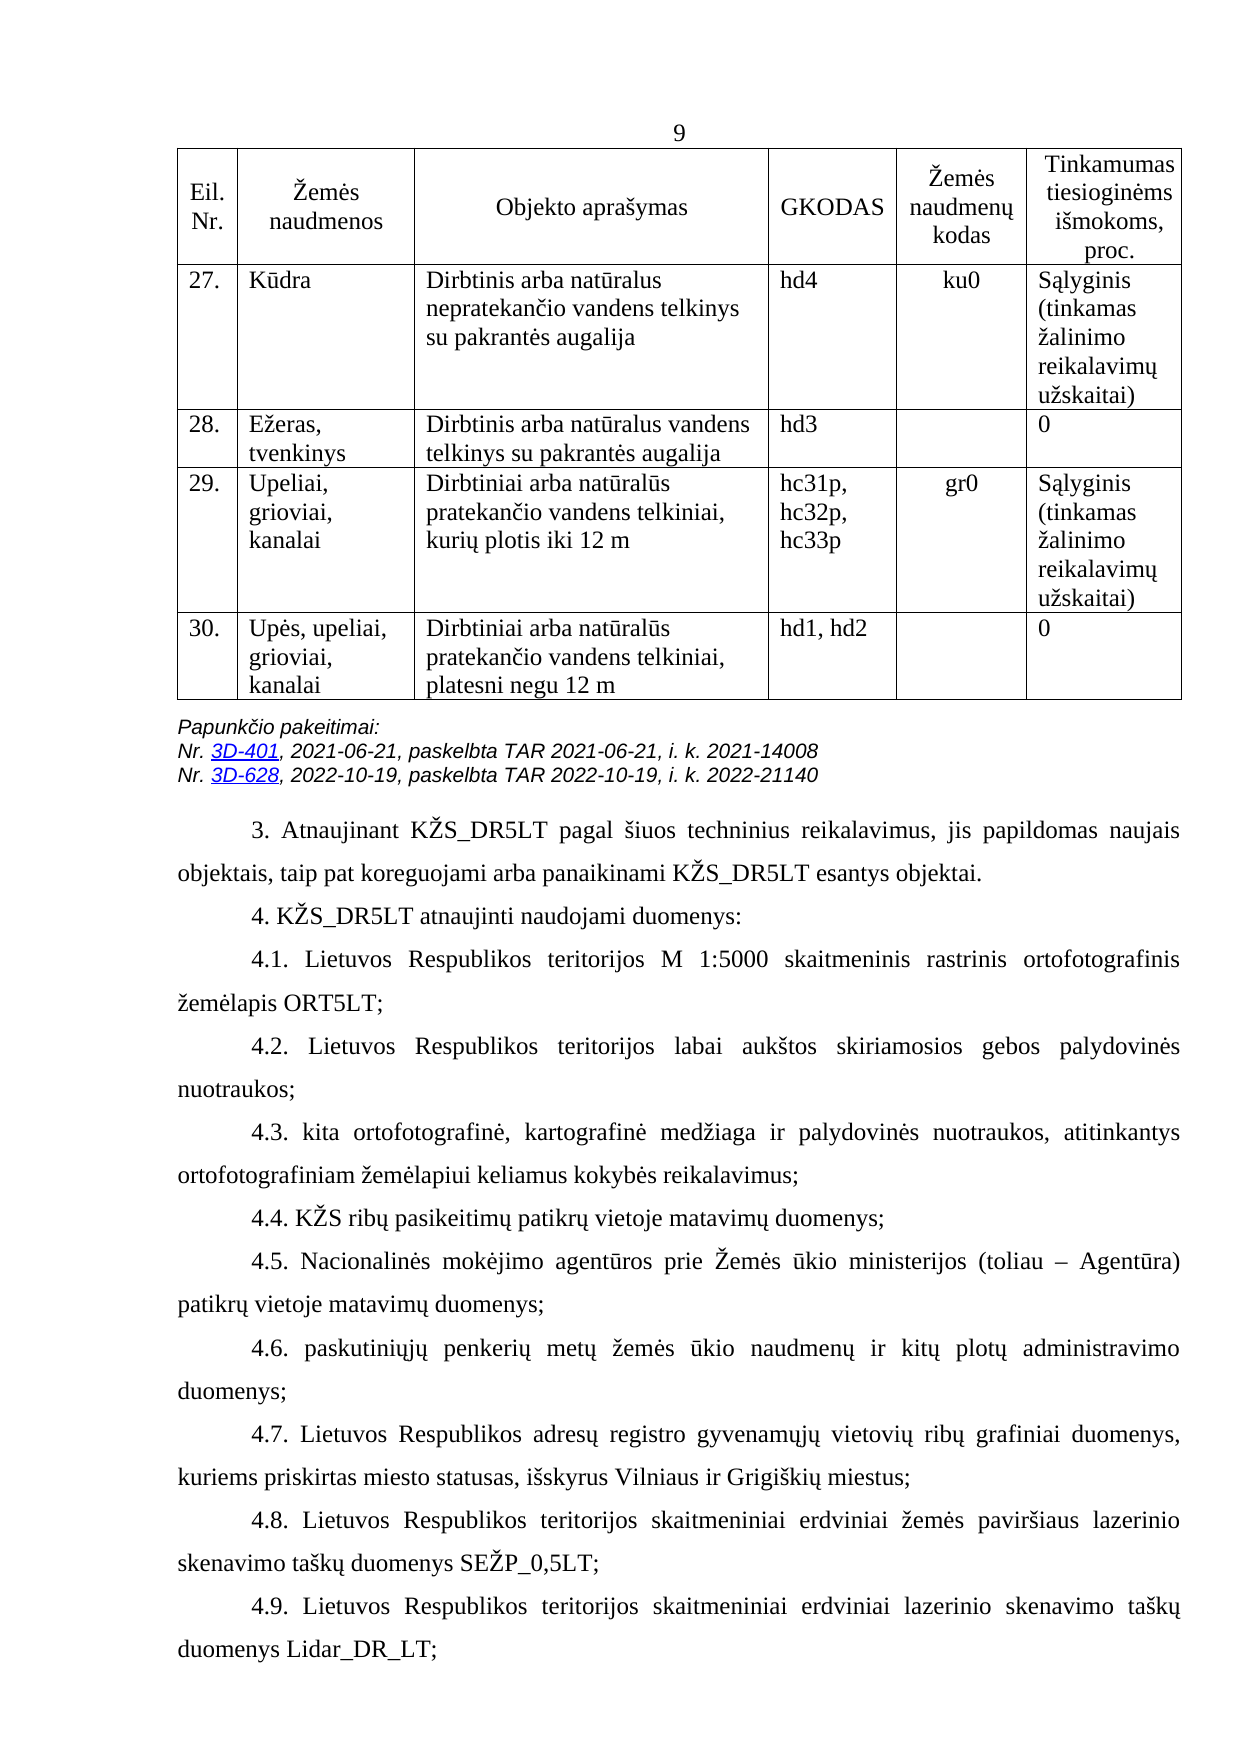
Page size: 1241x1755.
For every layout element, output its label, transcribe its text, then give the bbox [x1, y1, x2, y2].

table_cell 0 [1027, 613, 1181, 699]
table_cell hd3 [769, 410, 896, 467]
text 4.7. Lietuvos Respublikos adresų registro gyvenamųjų vietovių ribų grafiniai duomenys, kuriems priskirtas miesto statusas, išskyrus Vilniaus ir Grigiškių miestus; [177, 1419, 1181, 1491]
table_cell gr0 [897, 468, 1026, 612]
table_cell ku0 [897, 265, 1026, 408]
text 4.8. Lietuvos Respublikos teritorijos skaitmeniniai erdviniai žemės paviršiaus lazerinio skenavimo taškų duomenys SEŽP_0,5LT; [177, 1505, 1181, 1577]
table_cell Dirbtiniai arba natūralūs pratekančio vandens telkiniai, kurių plotis iki 12 m [415, 468, 768, 612]
table_cell Dirbtinis arba natūralus nepratekančio vandens telkinys su pakrantės augalija [415, 265, 768, 408]
table_header Žemės naudmenos [238, 149, 414, 264]
table_cell [897, 613, 1026, 699]
table_cell 27. [178, 265, 237, 408]
text 4.1. Lietuvos Respublikos teritorijos M 1:5000 skaitmeninis rastrinis ortofotografinis žemėlapis ORT5LT; [177, 944, 1181, 1016]
text 4.6. paskutiniųjų penkerių metų žemės ūkio naudmenų ir kitų plotų administravimo duomenys; [177, 1333, 1181, 1404]
table_header Tinkamumas tiesioginėms išmokoms, proc. [1027, 149, 1181, 264]
table_cell [897, 410, 1026, 467]
table_header Objekto aprašymas [415, 149, 768, 264]
table_header GKODAS [769, 149, 896, 264]
table_cell 0 [1027, 410, 1181, 467]
table_cell Upės, upeliai, grioviai, kanalai [238, 613, 414, 699]
table_cell hd4 [769, 265, 896, 408]
text 4. KŽS_DR5LT atnaujinti naudojami duomenys: [177, 901, 1181, 930]
table_cell Upeliai, grioviai, kanalai [238, 468, 414, 612]
text Papunkčio pakeitimai: [177, 714, 1181, 738]
table_cell Kūdra [238, 265, 414, 408]
table_cell 30. [178, 613, 237, 699]
text 4.2. Lietuvos Respublikos teritorijos labai aukštos skiriamosios gebos palydovinės nuotraukos; [177, 1031, 1181, 1103]
table_cell 28. [178, 410, 237, 467]
text 4.9. Lietuvos Respublikos teritorijos skaitmeniniai erdviniai lazerinio skenavimo taškų duomenys Lidar_DR_LT; [177, 1591, 1181, 1663]
text Nr. 3D-401, 2021-06-21, paskelbta TAR 2021-06-21, i. k. 2021-14008 [177, 738, 1181, 762]
table_cell Sąlyginis (tinkamas žalinimo reikalavimų užskaitai) [1027, 265, 1181, 408]
table_cell hc31p, hc32p, hc33p [769, 468, 896, 612]
table_cell Sąlyginis (tinkamas žalinimo reikalavimų užskaitai) [1027, 468, 1181, 612]
table_cell Dirbtiniai arba natūralūs pratekančio vandens telkiniai, platesni negu 12 m [415, 613, 768, 699]
table_header Žemės naudmenų kodas [897, 149, 1026, 264]
table_cell hd1, hd2 [769, 613, 896, 699]
text 4.5. Nacionalinės mokėjimo agentūros prie Žemės ūkio ministerijos (toliau – Agentūra) patikrų vietoje matavimų duomenys; [177, 1246, 1181, 1318]
table_header Eil. Nr. [178, 149, 237, 264]
table_cell Ežeras, tvenkinys [238, 410, 414, 467]
table_cell 29. [178, 468, 237, 612]
text 4.4. KŽS ribų pasikeitimų patikrų vietoje matavimų duomenys; [177, 1203, 1181, 1232]
text Nr. 3D-628, 2022-10-19, paskelbta TAR 2022-10-19, i. k. 2022-21140 [177, 762, 1181, 786]
text 4.3. kita ortofotografinė, kartografinė medžiaga ir palydovinės nuotraukos, atitinkantys ortofotografiniam žemėlapiui keliamus kokybės reikalavimus; [177, 1117, 1181, 1189]
table_cell Dirbtinis arba natūralus vandens telkinys su pakrantės augalija [415, 410, 768, 467]
text 3. Atnaujinant KŽS_DR5LT pagal šiuos techninius reikalavimus, jis papildomas naujais objektais, taip pat koreguojami arba panaikinami KŽS_DR5LT esantys objektai. [177, 815, 1181, 887]
